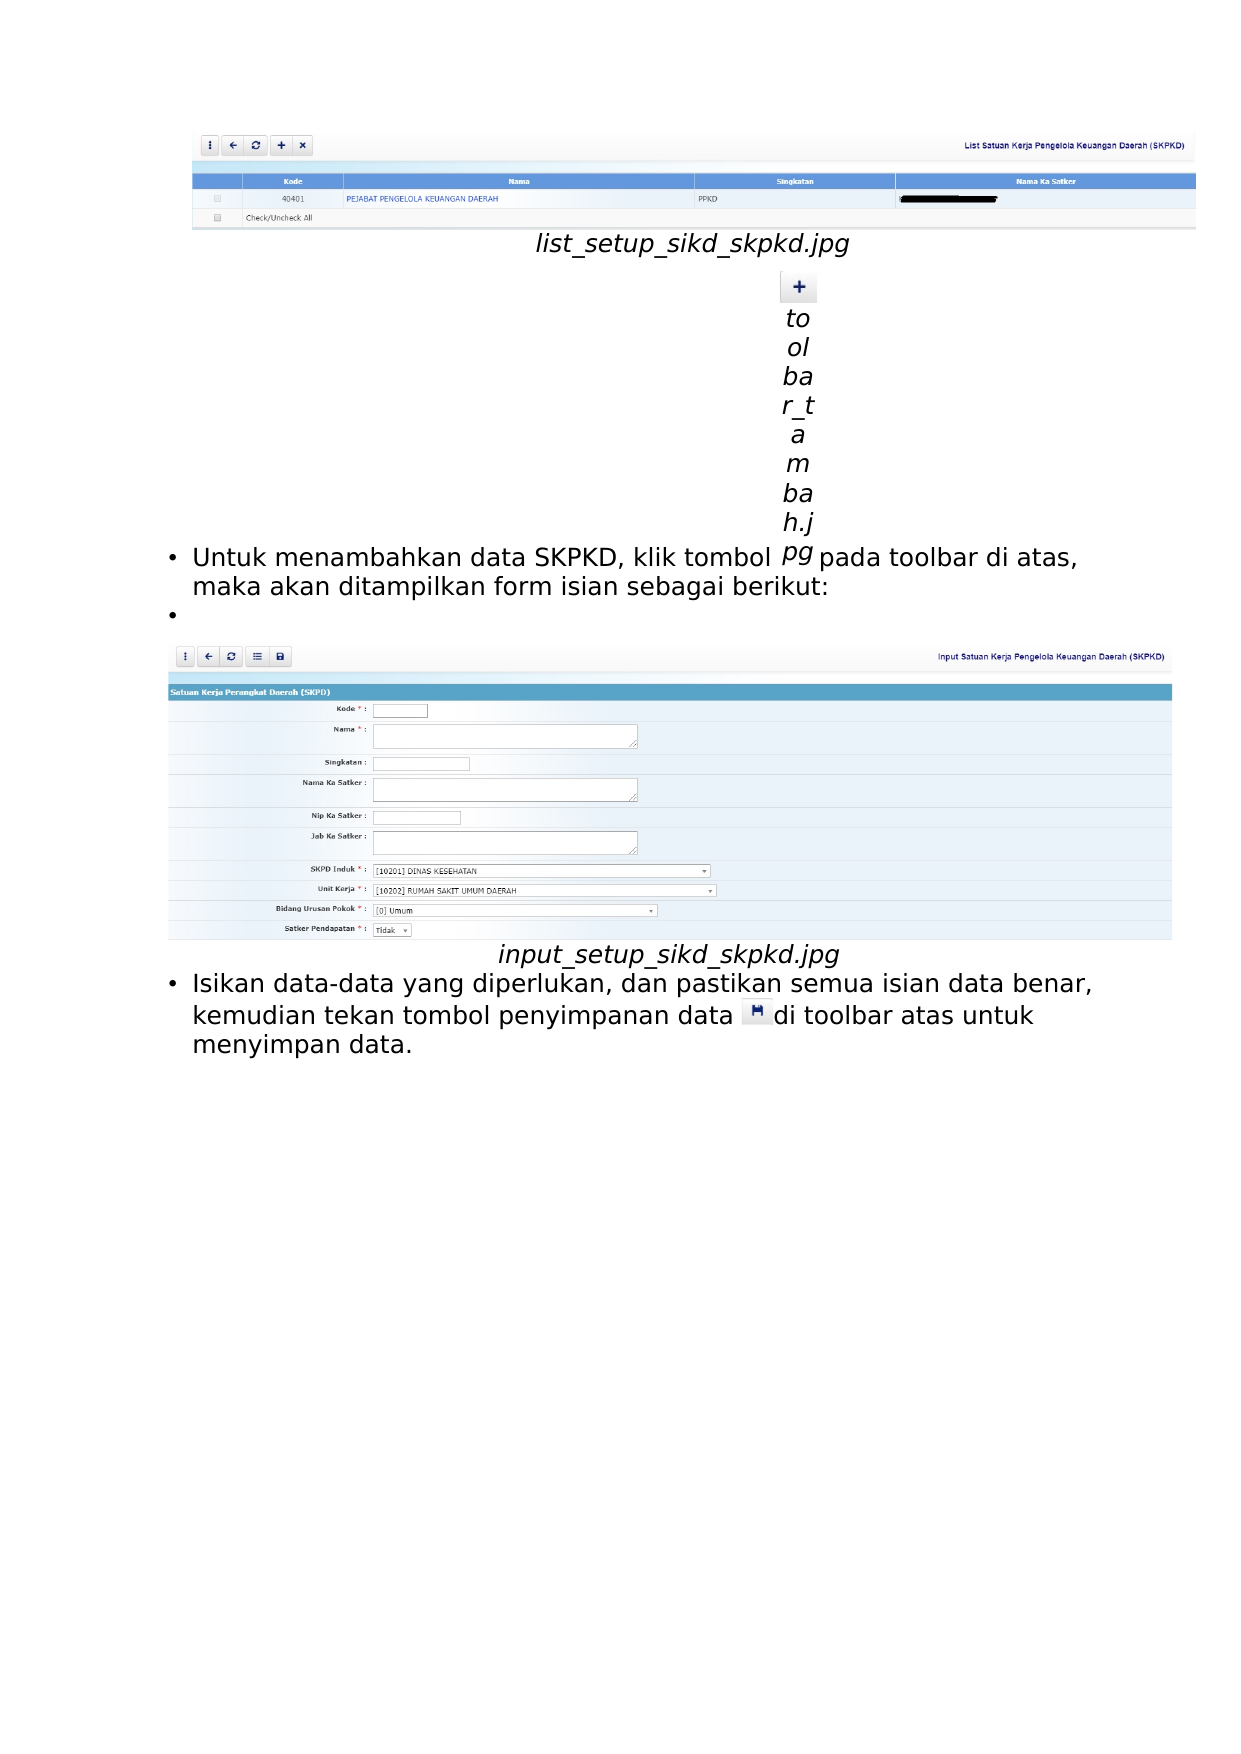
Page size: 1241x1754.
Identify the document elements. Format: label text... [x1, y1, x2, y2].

list Isikan data-data yang diperlukan, dan pastikan semua isian data benar, kemudian tekan tombol penyimpanan data di toolbar atas untuk menyimpan data. [177, 969, 1122, 1060]
picture [779, 271, 819, 304]
picture [741, 998, 774, 1025]
list input_setup_sikd_skpkd.jpg [168, 940, 1172, 969]
list toolbar_tambah.jpg [779, 304, 819, 566]
picture [192, 130, 1196, 230]
list list_setup_sikd_skpkd.jpg [192, 230, 1196, 258]
list Untuk menambahkan data SKPKD, klik tombol pada toolbar di atas, maka akan ditampilkan form isian sebagai berikut: [177, 258, 1122, 601]
list [177, 118, 1196, 258]
picture [168, 643, 1173, 940]
